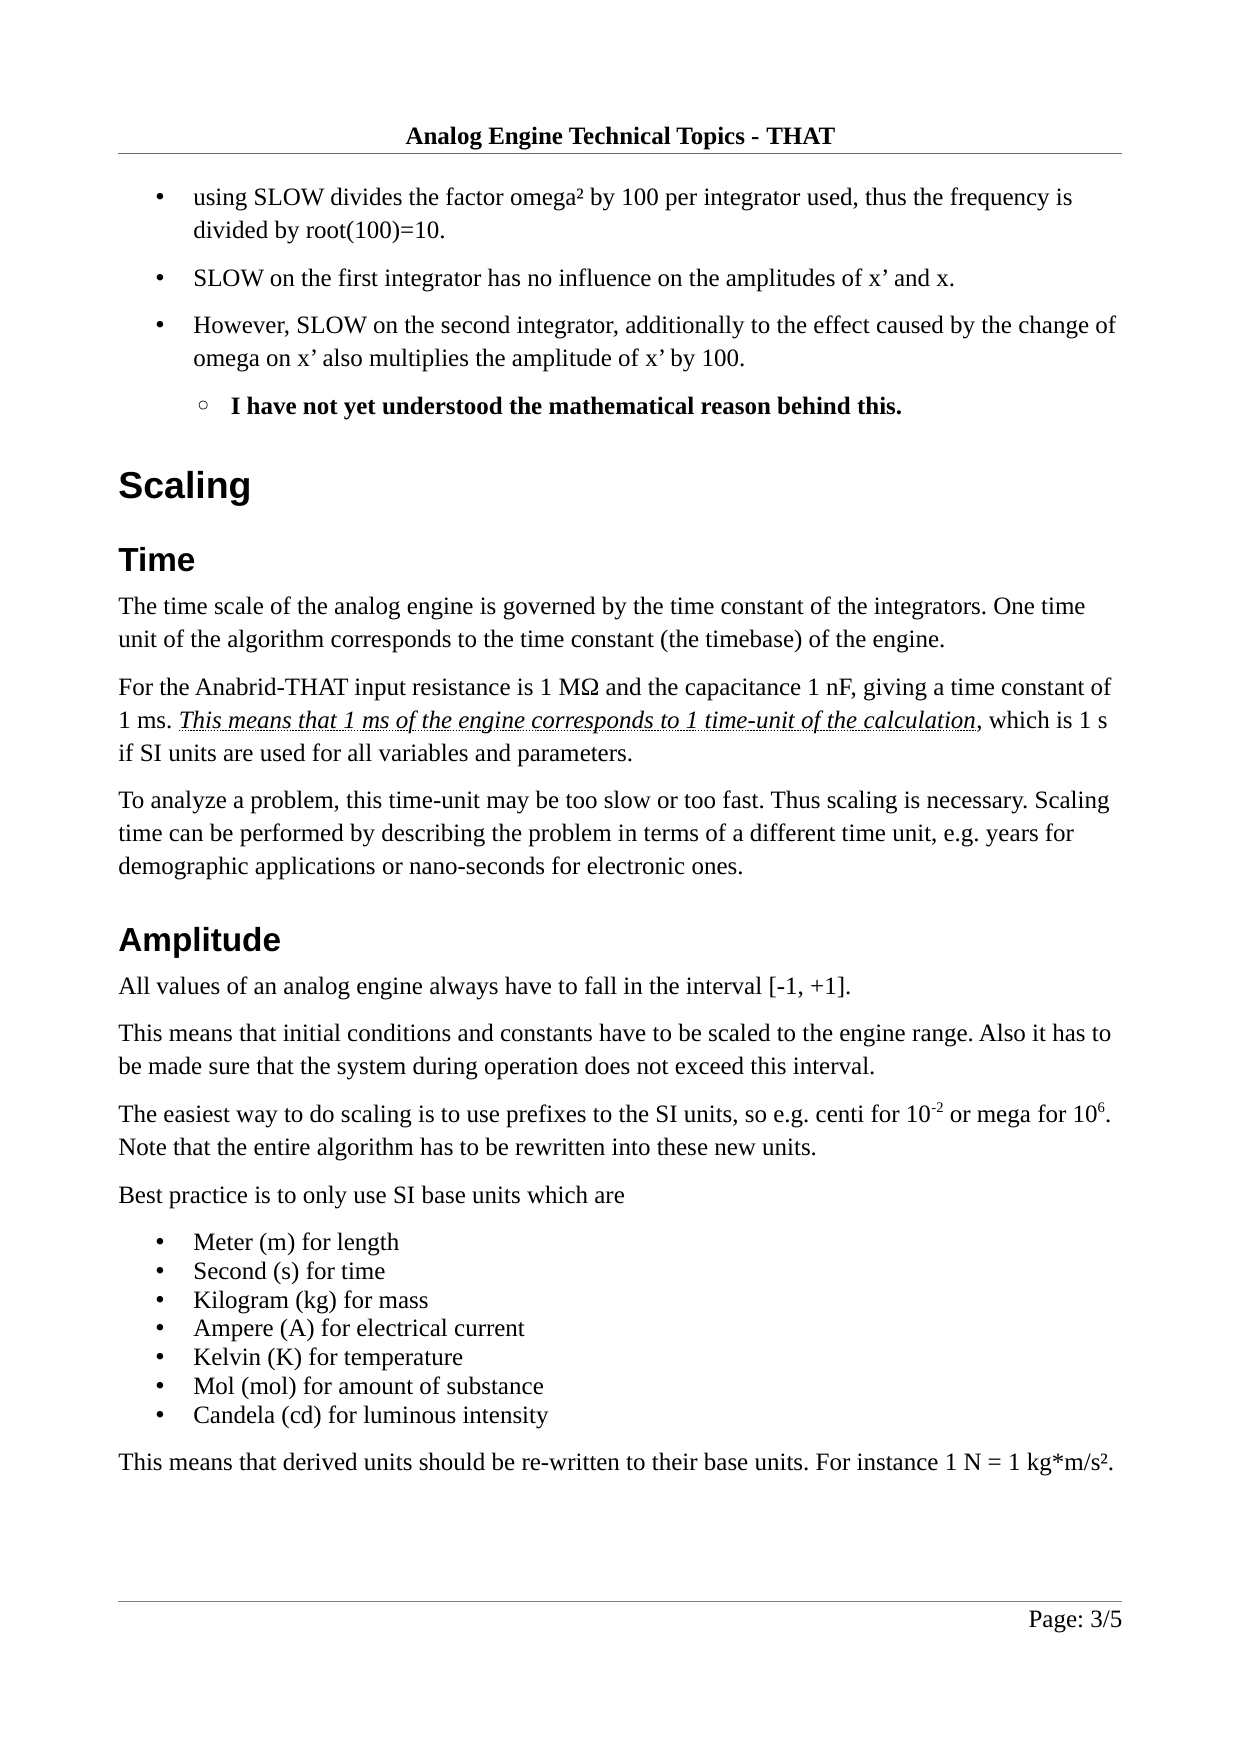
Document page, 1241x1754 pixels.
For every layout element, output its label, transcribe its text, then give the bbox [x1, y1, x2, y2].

text For the Anabrid-THAT input resistance is 1 MΩ and the capacitance 1 nF, giving a time constant of 1 ms. This means that 1 ms of the engine corresponds to 1 time-unit of the calculation, which is 1 s if SI units are used for all variables and parameters. [118, 672, 1122, 767]
list using SLOW divides the factor omega² by 100 per integrator used, thus the frequency is divided by root(100)=10. [156, 182, 1122, 244]
text To analyze a problem, this time-unit may be too slow or too fast. Thus scaling is necessary. Scaling time can be performed by describing the problem in terms of a different time unit, e.g. years for demographic applications or nano-seconds for electronic ones. [118, 785, 1122, 880]
text The easiest way to do scaling is to use prefixes to the SI units, so e.g. centi for 10-2 or mega for 106. Note that the entire algorithm has to be rewritten into these new units. [118, 1099, 1122, 1161]
list Mol (mol) for amount of substance [156, 1371, 1122, 1400]
list Second (s) for time [156, 1256, 1122, 1285]
subtitle Scaling [118, 464, 1122, 507]
text All values of an analog engine always have to fall in the interval [-1, +1]. [118, 971, 1122, 999]
list Kelvin (K) for temperature [156, 1342, 1122, 1371]
list Ampere (A) for electrical current [156, 1313, 1122, 1342]
text The time scale of the analog engine is governed by the time constant of the integrators. One time unit of the algorithm corresponds to the time constant (the timebase) of the engine. [118, 591, 1122, 653]
list However, SLOW on the second integrator, additionally to the effect caused by the change of omega on x’ also multiplies the amplitude of x’ by 100. [156, 311, 1122, 372]
list SLOW on the first integrator has no influence on the amplitudes of x’ and x. [156, 263, 1122, 292]
text Best practice is to only use SI base units which are [118, 1180, 1122, 1208]
subtitle Amplitude [118, 920, 1122, 958]
subtitle Time [118, 540, 1122, 579]
list Kilogram (kg) for mass [156, 1285, 1122, 1313]
text This means that initial conditions and constants have to be scaled to the engine range. Also it has to be made sure that the system during operation does not exceed this interval. [118, 1018, 1122, 1080]
list I have not yet understood the mathematical reason behind this. [193, 391, 1122, 420]
list Candela (cd) for luminous intensity [156, 1400, 1122, 1428]
text This means that derived units should be re-written to their base units. For instance 1 N = 1 kg*m/s². [118, 1447, 1122, 1476]
list Meter (m) for length [156, 1227, 1122, 1256]
